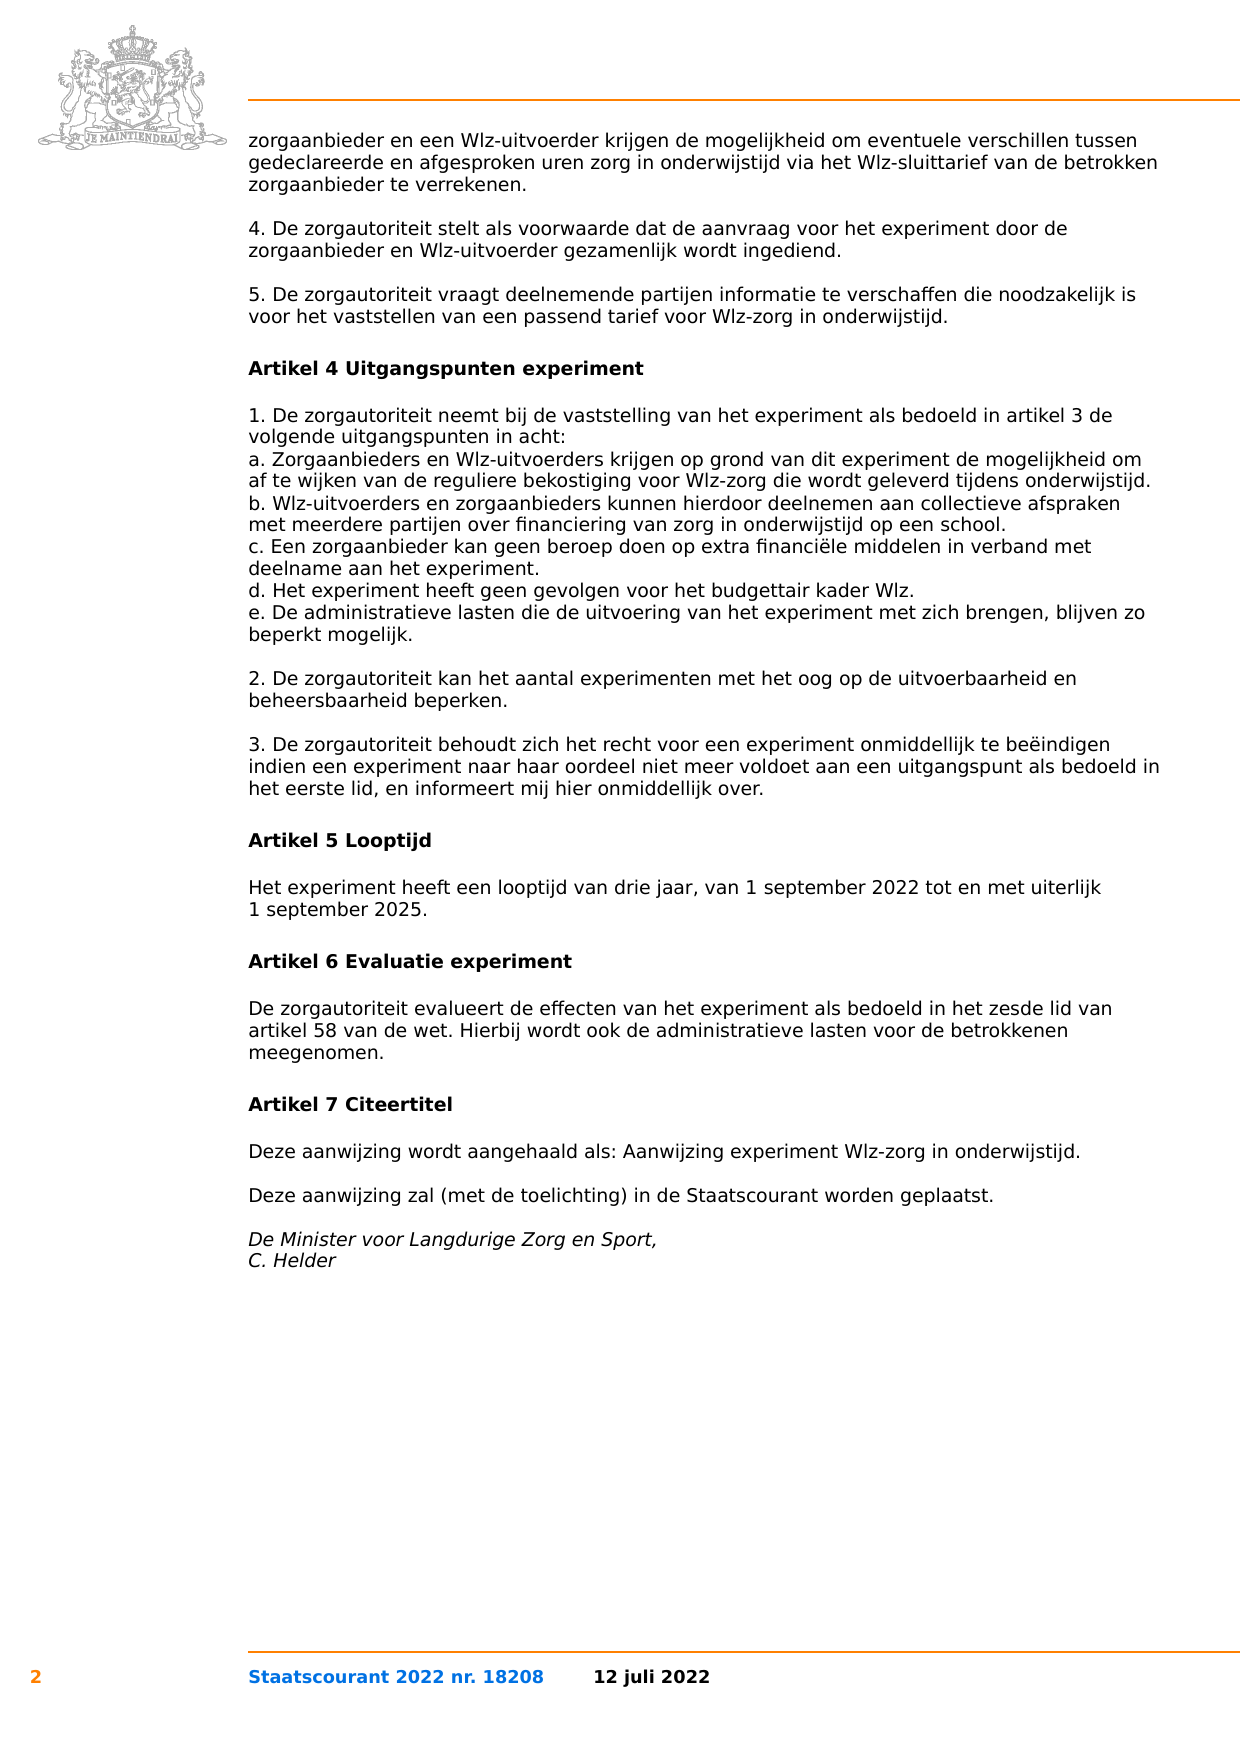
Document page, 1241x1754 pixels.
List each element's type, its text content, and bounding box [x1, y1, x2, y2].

text d. Het experiment heeft geen gevolgen voor het budgettair kader Wlz. [248, 580, 1163, 602]
picture [38, 25, 227, 150]
text De Minister voor Langdurige Zorg en Sport, C. Helder [248, 1228, 1163, 1272]
text 5. De zorgautoriteit vraagt deelnemende partijen informatie te verschaffen die noodzakelijk is voor het vaststellen van een passend tarief voor Wlz-zorg in onderwijstijd. [248, 283, 1163, 327]
text e. De administratieve lasten die de uitvoering van het experiment met zich brengen, blijven zo beperkt mogelijk. [248, 602, 1163, 646]
text 2. De zorgautoriteit kan het aantal experimenten met het oog op de uitvoerbaarheid en beheersbaarheid beperken. [248, 668, 1163, 712]
text c. Een zorgaanbieder kan geen beroep doen op extra financiële middelen in verband met deelname aan het experiment. [248, 536, 1163, 580]
text b. Wlz-uitvoerders en zorgaanbieders kunnen hierdoor deelnemen aan collectieve afspraken met meerdere partijen over financiering van zorg in onderwijstijd op een school. [248, 492, 1163, 536]
text Het experiment heeft een looptijd van drie jaar, van 1 september 2022 tot en met uiterlijk 1 september 2025. [248, 877, 1163, 921]
text 1. De zorgautoriteit neemt bij de vaststelling van het experiment als bedoeld in artikel 3 de volgende uitgangspunten in acht: [248, 404, 1163, 448]
text 3. De zorgautoriteit behoudt zich het recht voor een experiment onmiddellijk te beëindigen indien een experiment naar haar oordeel niet meer voldoet aan een uitgangspunt als bedoeld in het eerste lid, en informeert mij hier onmiddellijk over. [248, 734, 1163, 800]
text De zorgautoriteit evalueert de effecten van het experiment als bedoeld in het zesde lid van artikel 58 van de wet. Hierbij wordt ook de administratieve lasten voor de betrokkenen meegenomen. [248, 998, 1163, 1064]
subtitle Artikel 7 Citeertitel [248, 1094, 1163, 1116]
text a. Zorgaanbieders en Wlz-uitvoerders krijgen op grond van dit experiment de mogelijkheid om af te wijken van de reguliere bekostiging voor Wlz-zorg die wordt geleverd tijdens onderwijstijd. [248, 448, 1163, 492]
text 4. De zorgautoriteit stelt als voorwaarde dat de aanvraag voor het experiment door de zorgaanbieder en Wlz-uitvoerder gezamenlijk wordt ingediend. [248, 218, 1163, 262]
subtitle Artikel 6 Evaluatie experiment [248, 951, 1163, 973]
subtitle Artikel 4 Uitgangspunten experiment [248, 357, 1163, 379]
text Deze aanwijzing wordt aangehaald als: Aanwijzing experiment Wlz-zorg in onderwijstijd. [248, 1141, 1163, 1163]
text Deze aanwijzing zal (met de toelichting) in de Staatscourant worden geplaatst. [248, 1184, 1163, 1207]
text zorgaanbieder en een Wlz-uitvoerder krijgen de mogelijkheid om eventuele verschillen tussen gedeclareerde en afgesproken uren zorg in onderwijstijd via het Wlz-sluittarief van de betrokken zorgaanbieder te verrekenen. [248, 130, 1163, 196]
subtitle Artikel 5 Looptijd [248, 830, 1163, 852]
